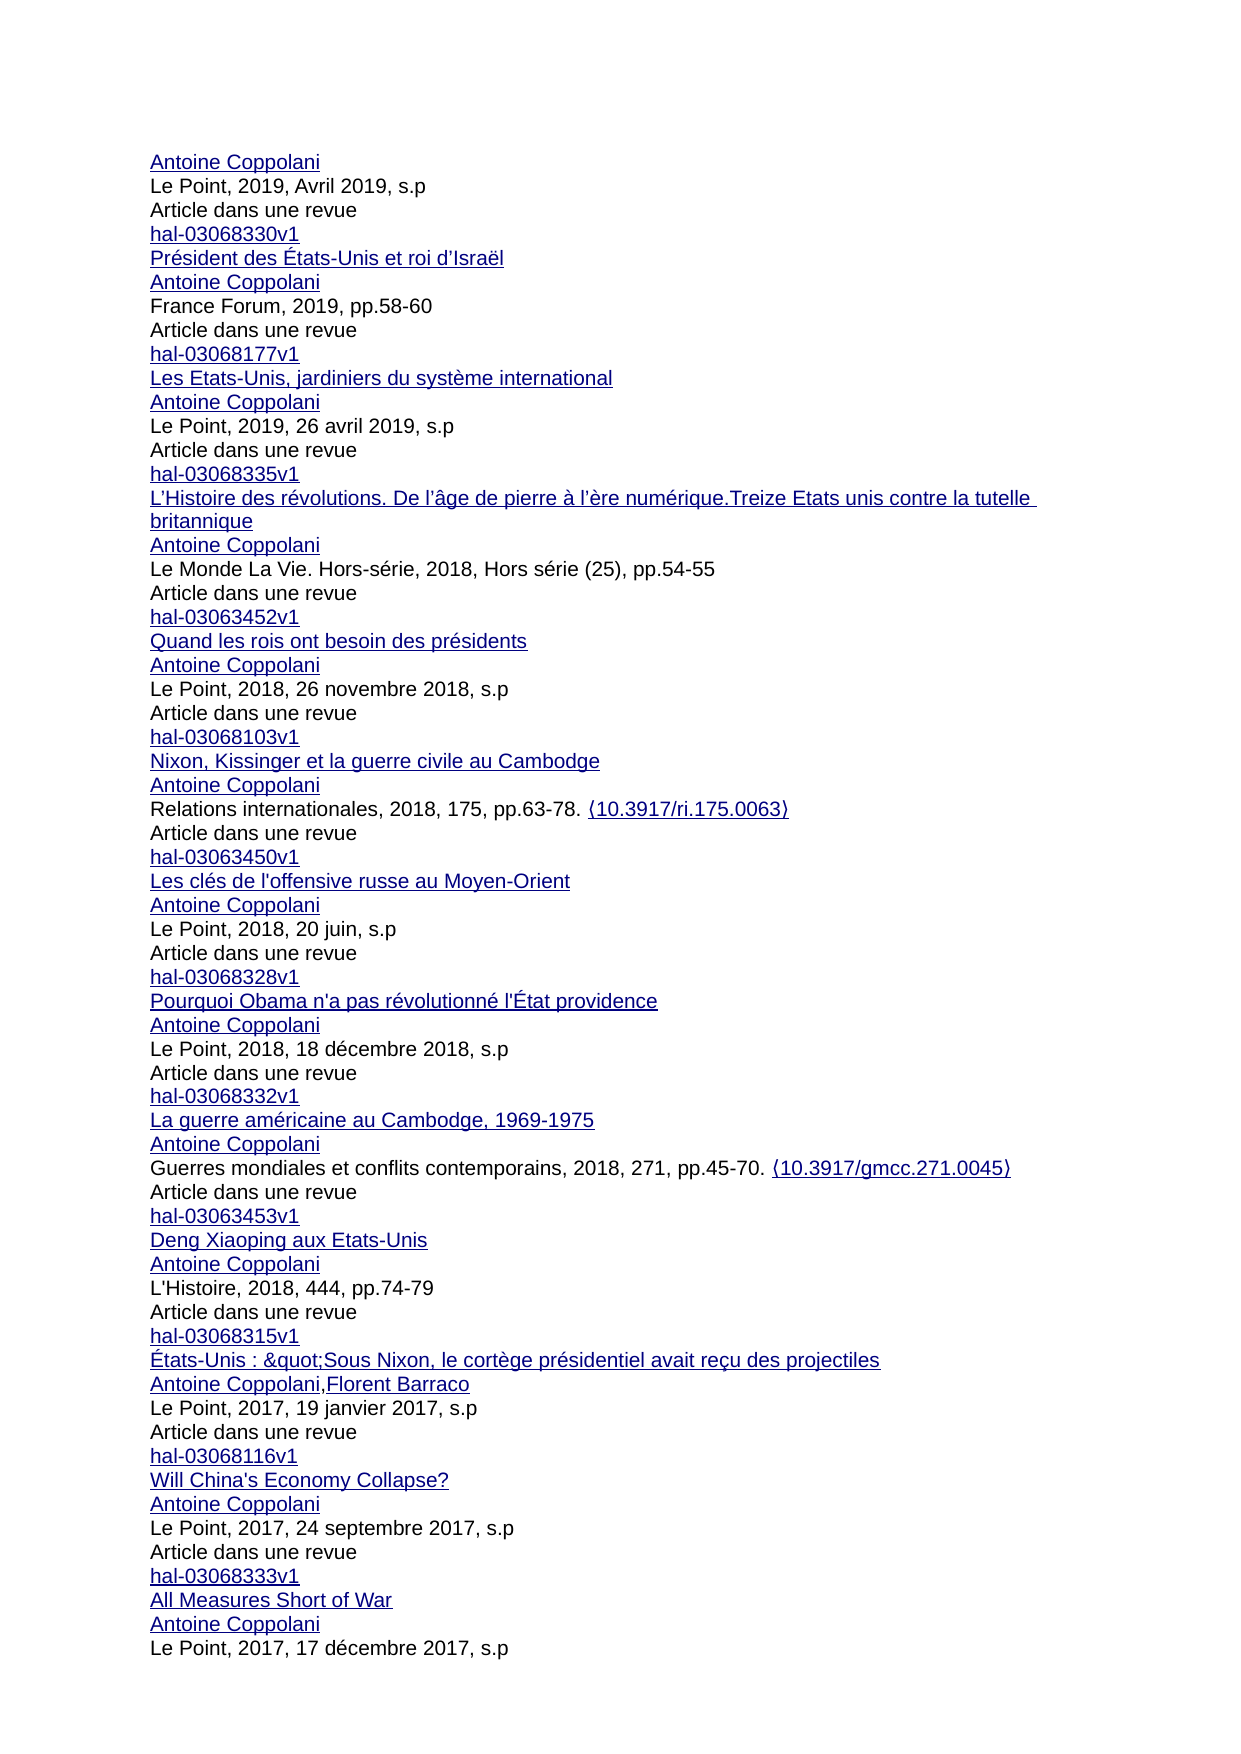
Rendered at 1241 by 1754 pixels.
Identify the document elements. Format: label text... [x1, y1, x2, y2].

table_cell Will China's Economy Collapse? Antoine Coppolani Le Point, 2017, 24 septembre 2017, s.p Article dans une revue hal-03068333v1 [150, 1468, 1090, 1587]
table_cell All Measures Short of War Antoine Coppolani Le Point, 2017, 17 décembre 2017, s.p [150, 1588, 1090, 1659]
table_cell États-Unis : &quot;Sous Nixon, le cortège présidentiel avait reçu des projectiles Antoine Coppolani,Florent Barraco Le Point, 2017, 19 janvier 2017, s.p Article dans une revue hal-03068116v1 [150, 1348, 1090, 1468]
table_cell Antoine Coppolani Le Point, 2019, Avril 2019, s.p Article dans une revue hal-03068330v1 [150, 150, 1090, 246]
table_cell Les Etats-Unis, jardiniers du système international Antoine Coppolani Le Point, 2019, 26 avril 2019, s.p Article dans une revue hal-03068335v1 [150, 366, 1090, 485]
table_cell Quand les rois ont besoin des présidents Antoine Coppolani Le Point, 2018, 26 novembre 2018, s.p Article dans une revue hal-03068103v1 [150, 629, 1090, 749]
table_cell Deng Xiaoping aux Etats-Unis Antoine Coppolani L'Histoire, 2018, 444, pp.74-79 Article dans une revue hal-03068315v1 [150, 1228, 1090, 1348]
table_cell La guerre américaine au Cambodge, 1969-1975 Antoine Coppolani Guerres mondiales et conflits contemporains, 2018, 271, pp.45-70. ⟨10.3917/gmcc.271.0045⟩ Article dans une revue hal-03063453v1 [150, 1108, 1090, 1228]
table_cell L’Histoire des révolutions. De l’âge de pierre à l’ère numérique.Treize Etats unis contre la tutelle britannique Antoine Coppolani Le Monde La Vie. Hors-série, 2018, Hors série (25), pp.54-55 Article dans une revue hal-03063452v1 [150, 485, 1090, 629]
table_cell Les clés de l'offensive russe au Moyen-Orient Antoine Coppolani Le Point, 2018, 20 juin, s.p Article dans une revue hal-03068328v1 [150, 869, 1090, 988]
table_cell Nixon, Kissinger et la guerre civile au Cambodge Antoine Coppolani Relations internationales, 2018, 175, pp.63-78. ⟨10.3917/ri.175.0063⟩ Article dans une revue hal-03063450v1 [150, 749, 1090, 869]
table_cell Président des États-Unis et roi d’Israël Antoine Coppolani France Forum, 2019, pp.58-60 Article dans une revue hal-03068177v1 [150, 246, 1090, 366]
table_cell Pourquoi Obama n'a pas révolutionné l'État providence Antoine Coppolani Le Point, 2018, 18 décembre 2018, s.p Article dans une revue hal-03068332v1 [150, 989, 1090, 1108]
